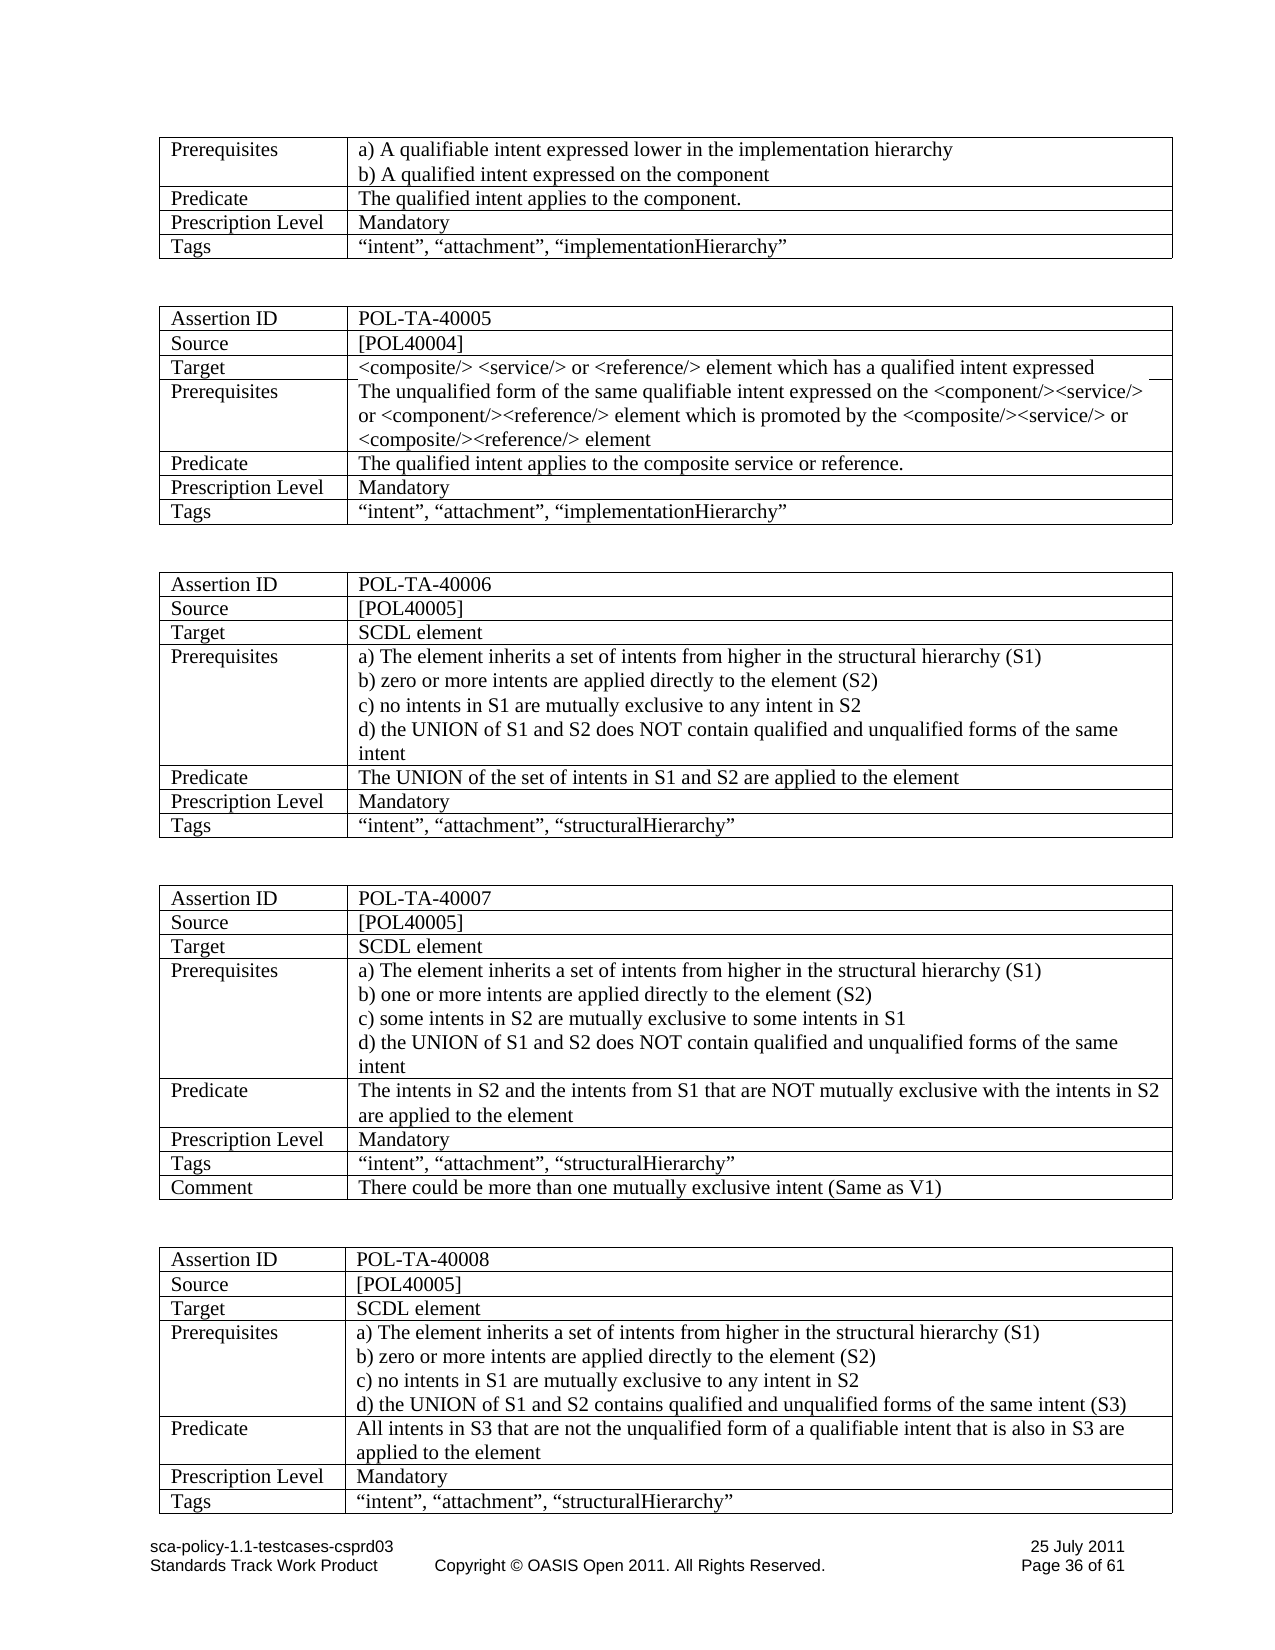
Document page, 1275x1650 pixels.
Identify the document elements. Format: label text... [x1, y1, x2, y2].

table_cell “intent”, “attachment”, “implementationHierarchy” [348, 235, 1172, 258]
table_cell a) A qualifiable intent expressed lower in the implementation hierarchy b) A qualified intent expressed on the component [348, 138, 1172, 186]
table_cell a) The element inherits a set of intents from higher in the structural hierarchy (S1) b) zero or more intents are applied directly to the element (S2) c) no intents in S1 are mutually exclusive to any intent in S2 d) the UNION of S1 and S2 contains qualified and unqualified forms of the same intent (S3) [346, 1321, 1172, 1416]
table_cell Prerequisites [160, 645, 347, 765]
table_cell Target [160, 1297, 345, 1320]
table_cell Tags [160, 1152, 347, 1175]
table_cell Prescription Level [160, 1128, 347, 1151]
table_cell The unqualified form of the same qualifiable intent expressed on the <component/><service/> or <component/><reference/> element which is promoted by the <composite/><service/> or <composite/><reference/> element [348, 380, 1172, 451]
table_cell Mandatory [346, 1465, 1172, 1488]
table_header Assertion ID [160, 886, 347, 909]
table_cell Prescription Level [160, 790, 347, 813]
table_cell The UNION of the set of intents in S1 and S2 are applied to the element [348, 766, 1172, 789]
table_cell There could be more than one mutually exclusive intent (Same as V1) [348, 1176, 1172, 1199]
table_cell “intent”, “attachment”, “structuralHierarchy” [346, 1490, 1172, 1513]
table_header POL-TA-40005 [348, 307, 1172, 330]
table_cell “intent”, “attachment”, “structuralHierarchy” [348, 1152, 1172, 1175]
table_cell Prescription Level [160, 1465, 345, 1488]
table_cell [POL40004] [348, 331, 1172, 354]
table_cell Predicate [160, 187, 347, 210]
table_cell Target [160, 935, 347, 958]
table_cell Source [160, 1272, 345, 1296]
table_cell [POL40005] [346, 1272, 1172, 1296]
table_cell Tags [160, 500, 347, 523]
table_cell Predicate [160, 1417, 345, 1464]
table_cell Tags [160, 1490, 345, 1513]
table_cell Target [160, 356, 347, 379]
table_cell Prerequisites [160, 959, 347, 1078]
table_cell The qualified intent applies to the composite service or reference. [348, 452, 1172, 475]
table_cell Mandatory [348, 476, 1172, 499]
table_header Assertion ID [160, 1248, 345, 1271]
table_cell a) The element inherits a set of intents from higher in the structural hierarchy (S1) b) one or more intents are applied directly to the element (S2) c) some intents in S2 are mutually exclusive to some intents in S1 d) the UNION of S1 and S2 does NOT contain qualified and unqualified forms of the same intent [348, 959, 1172, 1078]
table_cell Prerequisites [160, 1321, 345, 1416]
table_header POL-TA-40006 [348, 573, 1172, 596]
table_cell SCDL element [348, 935, 1172, 958]
table_cell Comment [160, 1176, 347, 1199]
table_cell SCDL element [346, 1297, 1172, 1320]
table_cell SCDL element [348, 621, 1172, 644]
table_cell [POL40005] [348, 597, 1172, 620]
table_cell Prerequisites [160, 380, 347, 451]
table_cell “intent”, “attachment”, “structuralHierarchy” [348, 814, 1172, 837]
table_cell Tags [160, 235, 347, 258]
table_cell Source [160, 331, 347, 354]
table_cell Tags [160, 814, 347, 837]
table_cell Prescription Level [160, 211, 347, 234]
table_cell a) The element inherits a set of intents from higher in the structural hierarchy (S1) b) zero or more intents are applied directly to the element (S2) c) no intents in S1 are mutually exclusive to any intent in S2 d) the UNION of S1 and S2 does NOT contain qualified and unqualified forms of the same intent [348, 645, 1172, 765]
table_cell All intents in S3 that are not the unqualified form of a qualifiable intent that is also in S3 are applied to the element [346, 1417, 1172, 1464]
table_header POL-TA-40008 [346, 1248, 1172, 1271]
table_header Assertion ID [160, 573, 347, 596]
table_cell Predicate [160, 766, 347, 789]
table_cell Mandatory [348, 790, 1172, 813]
table_cell The intents in S2 and the intents from S1 that are NOT mutually exclusive with the intents in S2 are applied to the element [348, 1079, 1172, 1127]
table_cell Prerequisites [160, 138, 347, 186]
table_cell Source [160, 597, 347, 620]
table_cell Source [160, 911, 347, 934]
table_cell Mandatory [348, 1128, 1172, 1151]
table_cell [POL40005] [348, 911, 1172, 934]
table_header POL-TA-40007 [348, 886, 1172, 909]
table_cell <composite/> <service/> or <reference/> element which has a qualified intent expressed [348, 356, 1172, 379]
table_cell Prescription Level [160, 476, 347, 499]
table_cell Predicate [160, 452, 347, 475]
table_header Assertion ID [160, 307, 347, 330]
table_cell “intent”, “attachment”, “implementationHierarchy” [348, 500, 1172, 523]
table_cell Predicate [160, 1079, 347, 1127]
table_cell Mandatory [348, 211, 1172, 234]
table_cell The qualified intent applies to the component. [348, 187, 1172, 210]
table_cell Target [160, 621, 347, 644]
